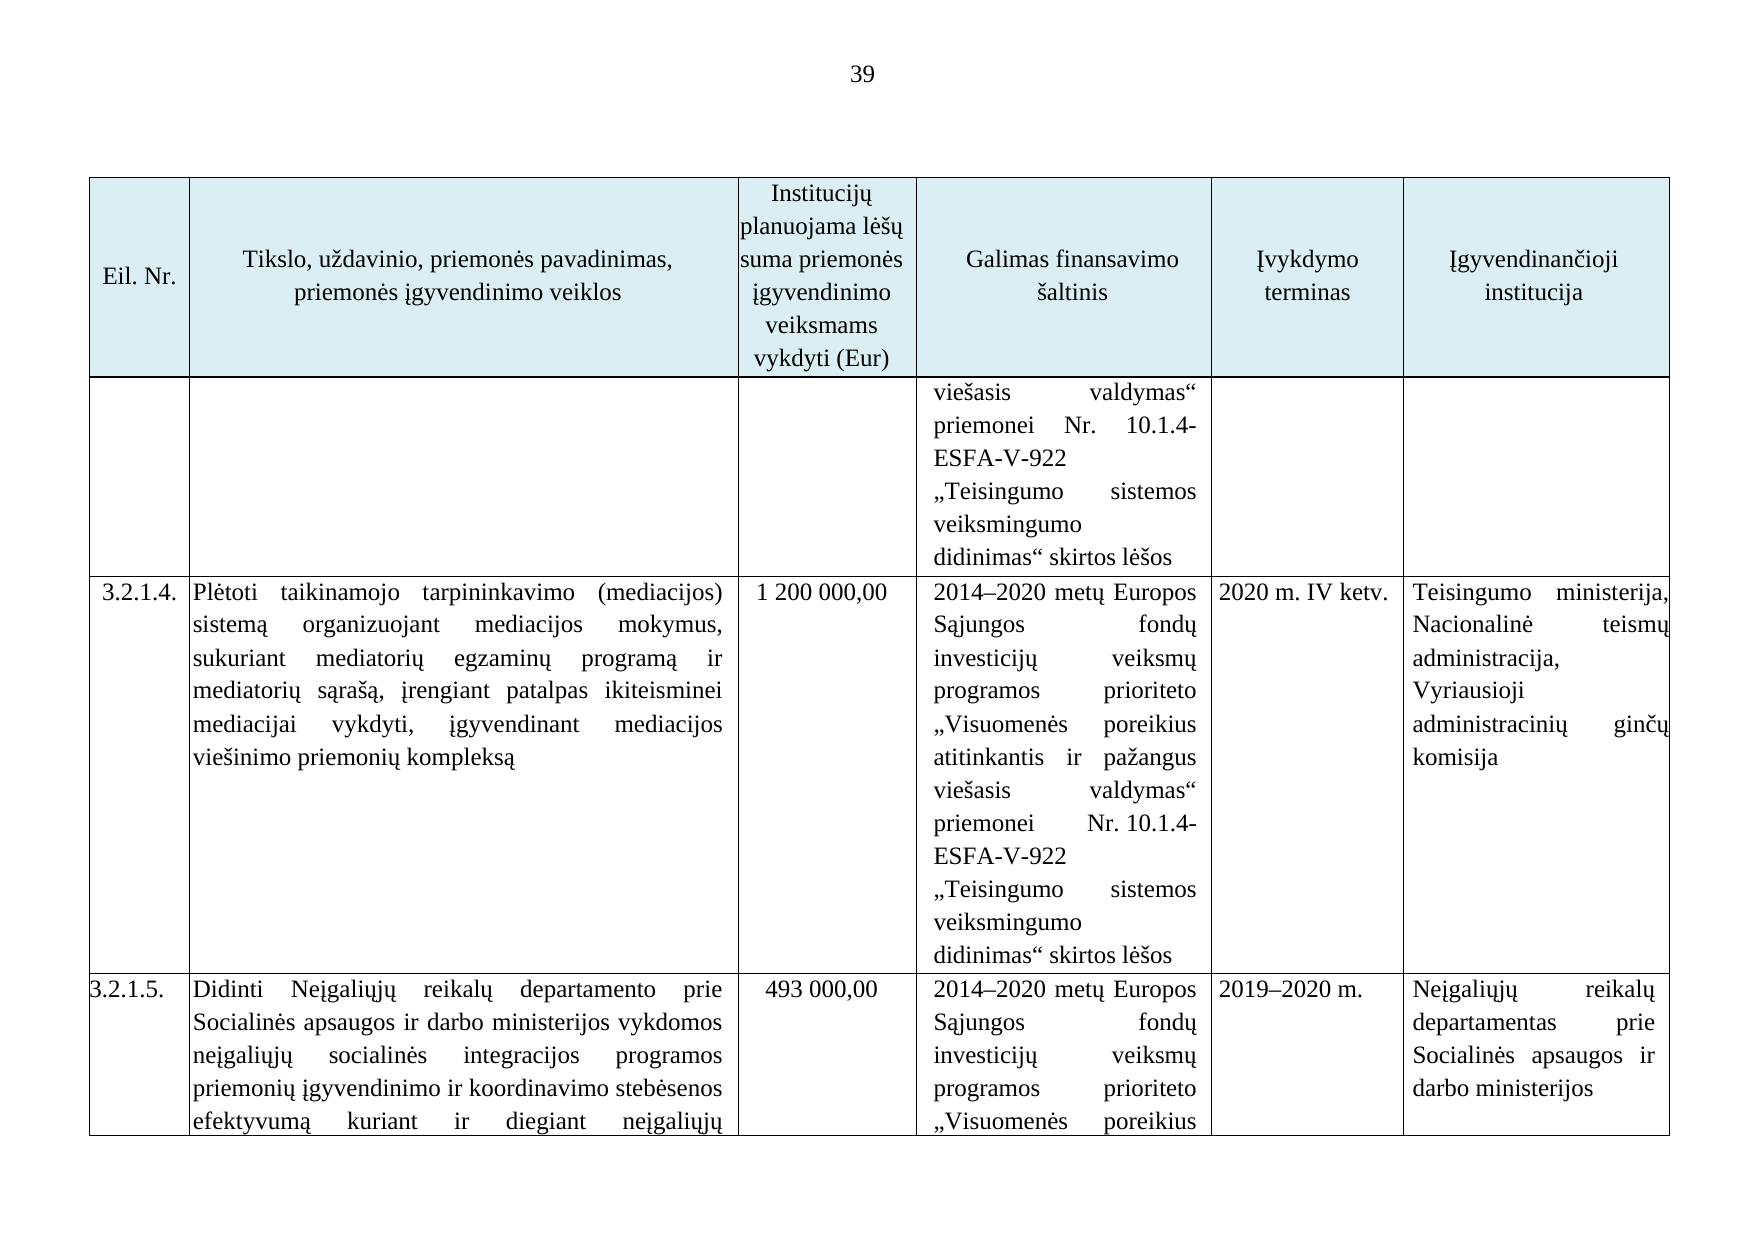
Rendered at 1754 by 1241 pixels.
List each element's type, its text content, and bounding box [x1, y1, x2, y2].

table_cell 3.2.1.4. [90, 577, 189, 973]
table_cell 2014–2020 metų Europos Sąjungos fondų investicijų veiksmų programos prioriteto „Visuomenės poreikius [917, 974, 1211, 1135]
table_cell Teisingumo ministerija, Nacionalinė teismų administracija, Vyriausioji administracinių ginčų komisija [1404, 577, 1669, 973]
table_header Galimas finansavimo šaltinis [917, 178, 1211, 376]
table_cell 2020 m. IV ketv. [1212, 577, 1403, 973]
table_cell viešasis valdymas“ priemonei Nr. 10.1.4-ESFA-V-922 „Teisingumo sistemos veiksmingumo didinimas“ skirtos lėšos [917, 378, 1211, 576]
table_cell 493 000,00 [739, 974, 916, 1135]
table_header Įvykdymo terminas [1212, 178, 1403, 376]
table_cell 3.2.1.5. [90, 974, 189, 1135]
table_header Įgyvendinančioji institucija [1404, 178, 1669, 376]
table_cell [190, 378, 738, 576]
table_header Eil. Nr. [90, 178, 189, 376]
table_cell [739, 378, 916, 576]
table_cell 2014–2020 metų Europos Sąjungos fondų investicijų veiksmų programos prioriteto „Visuomenės poreikius atitinkantis ir pažangus viešasis valdymas“ priemonei Nr. 10.1.4-ESFA-V-922 „Teisingumo sistemos veiksmingumo didinimas“ skirtos lėšos [917, 577, 1211, 973]
table_cell Neįgaliųjų reikalų departamentas prie Socialinės apsaugos ir darbo ministerijos [1404, 974, 1669, 1135]
table_cell 2019–2020 m. [1212, 974, 1403, 1135]
table_cell 1 200 000,00 [739, 577, 916, 973]
table_cell [1212, 378, 1403, 576]
table_cell Didinti Neįgaliųjų reikalų departamento prie Socialinės apsaugos ir darbo ministerijos vykdomos neįgaliųjų socialinės integracijos programos priemonių įgyvendinimo ir koordinavimo stebėsenos efektyvumą kuriant ir diegiant neįgaliųjų [190, 974, 738, 1135]
table_cell [1404, 378, 1669, 576]
table_cell [90, 378, 189, 576]
table_header Institucijų planuojama lėšų suma priemonės įgyvendinimo veiksmams vykdyti (Eur) [739, 178, 916, 376]
table_header Tikslo, uždavinio, priemonės pavadinimas, priemonės įgyvendinimo veiklos [190, 178, 738, 376]
table_cell Plėtoti taikinamojo tarpininkavimo (mediacijos) sistemą organizuojant mediacijos mokymus, sukuriant mediatorių egzaminų programą ir mediatorių sąrašą, įrengiant patalpas ikiteisminei mediacijai vykdyti, įgyvendinant mediacijos viešinimo priemonių kompleksą [190, 577, 738, 973]
